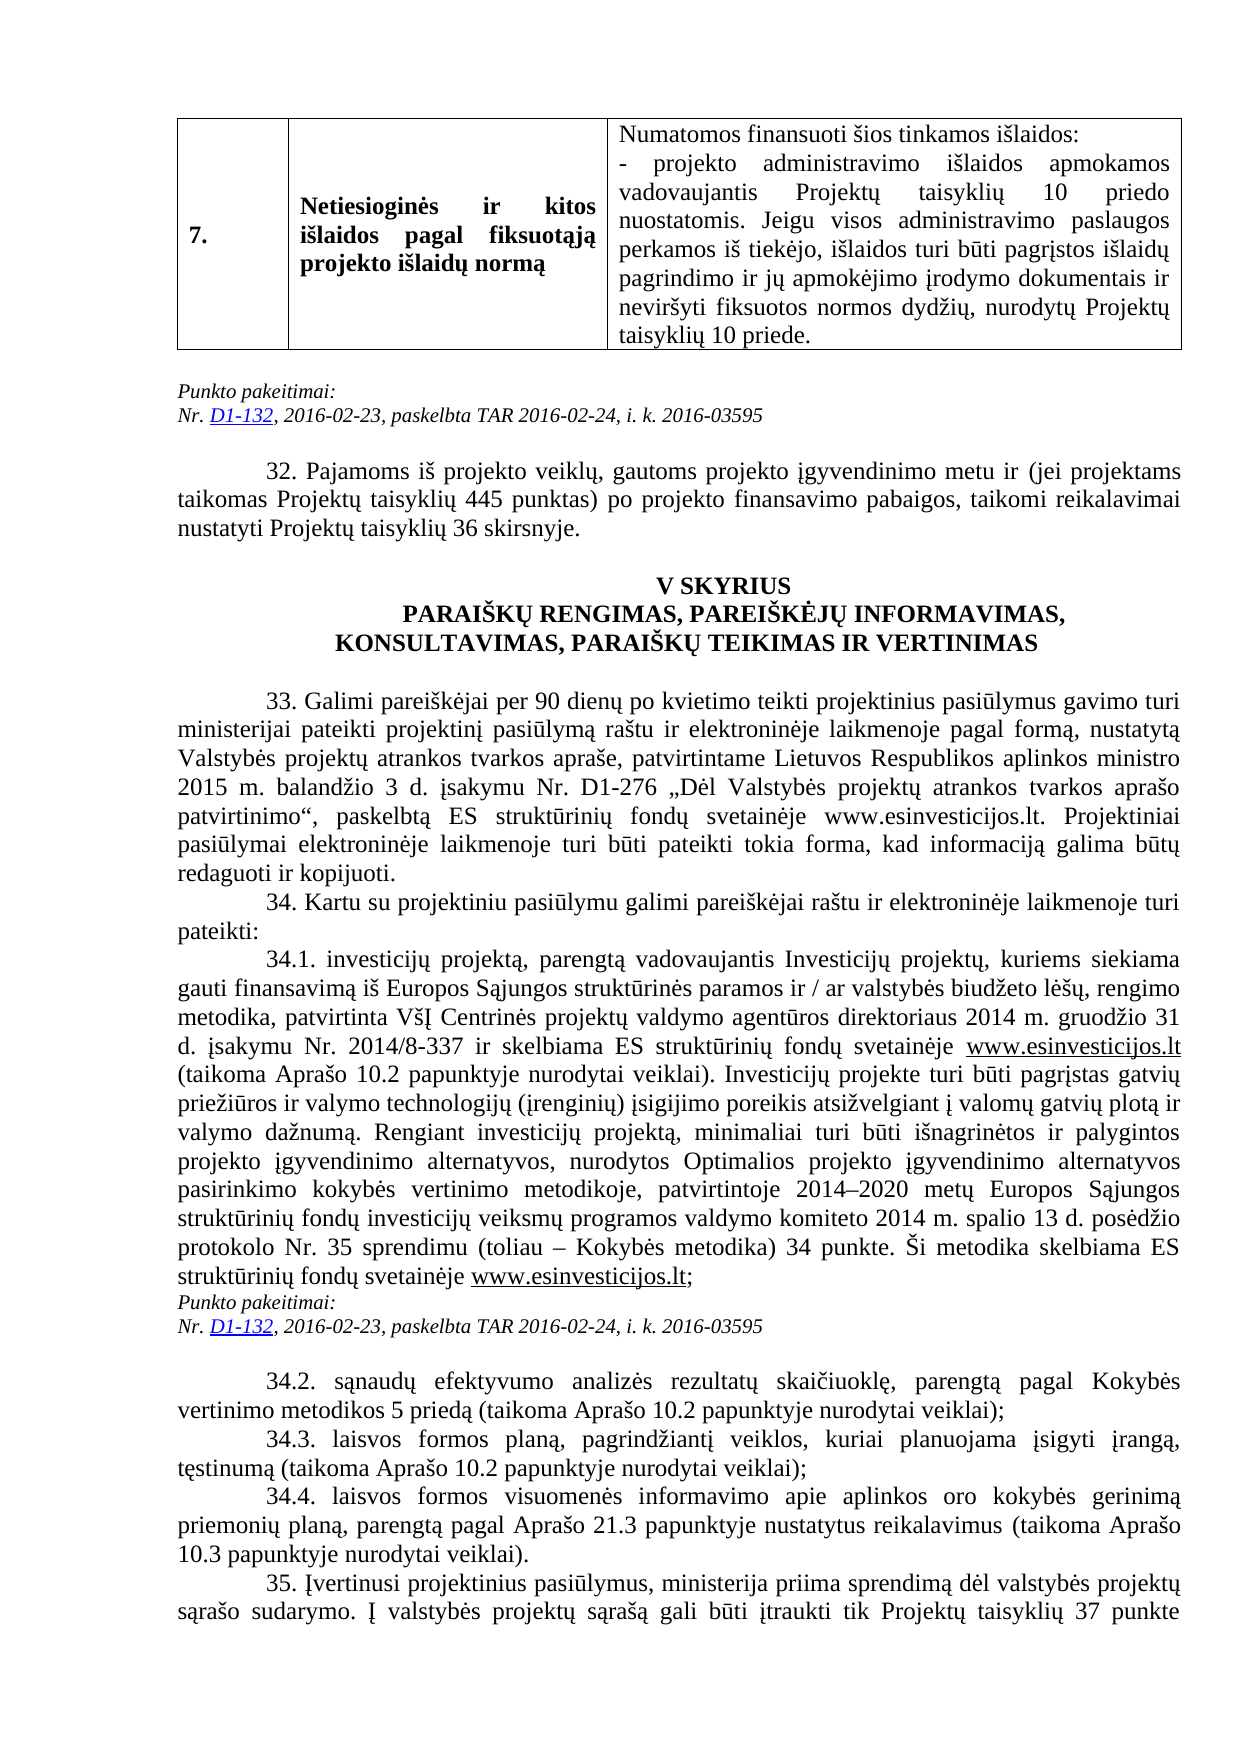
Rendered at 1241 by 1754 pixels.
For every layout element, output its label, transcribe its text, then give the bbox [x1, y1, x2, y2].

text Punkto pakeitimai: [177, 1289, 1181, 1314]
table_cell 7. [178, 119, 288, 349]
text 34.4. laisvos formos visuomenės informavimo apie aplinkos oro kokybės gerinimą priemonių planą, parengtą pagal Aprašo 21.3 papunktyje nustatytus reikalavimus (taikoma Aprašo 10.3 papunktyje nurodytai veiklai). [177, 1481, 1181, 1568]
text Nr. D1-132, 2016-02-23, paskelbta TAR 2016-02-24, i. k. 2016-03595 [177, 403, 1181, 427]
text Nr. D1-132, 2016-02-23, paskelbta TAR 2016-02-24, i. k. 2016-03595 [177, 1314, 1181, 1338]
text Punkto pakeitimai: [177, 379, 1181, 403]
text 35. Įvertinusi projektinius pasiūlymus, ministerija priima sprendimą dėl valstybės projektų sąrašo sudarymo. Į valstybės projektų sąrašą gali būti įtraukti tik Projektų taisyklių 37 punkte [177, 1568, 1181, 1625]
table_cell Netiesioginės ir kitos išlaidos pagal fiksuotąją projekto išlaidų normą [289, 119, 607, 349]
text PARAIŠKŲ RENGIMAS, PAREIŠKĖJŲ INFORMAVIMAS, KONSULTAVIMAS, PARAIŠKŲ TEIKIMAS IR VERTINIMAS [207, 599, 1167, 657]
text 34. Kartu su projektiniu pasiūlymu galimi pareiškėjai raštu ir elektroninėje laikmenoje turi pateikti: [177, 887, 1181, 944]
text 34.3. laisvos formos planą, pagrindžiantį veiklos, kuriai planuojama įsigyti įrangą, tęstinumą (taikoma Aprašo 10.2 papunktyje nurodytai veiklai); [177, 1424, 1181, 1481]
text V SKYRIUS [177, 571, 1181, 599]
text 34.1. investicijų projektą, parengtą vadovaujantis Investicijų projektų, kuriems siekiama gauti finansavimą iš Europos Sąjungos struktūrinės paramos ir / ar valstybės biudžeto lėšų, rengimo metodika, patvirtinta VšĮ Centrinės projektų valdymo agentūros direktoriaus 2014 m. gruodžio 31 d. įsakymu Nr. 2014/8-337 ir skelbiama ES struktūrinių fondų svetainėje www.esinvesticijos.lt (taikoma Aprašo 10.2 papunktyje nurodytai veiklai). Investicijų projekte turi būti pagrįstas gatvių priežiūros ir valymo technologijų (įrenginių) įsigijimo poreikis atsižvelgiant į valomų gatvių plotą ir valymo dažnumą. Rengiant investicijų projektą, minimaliai turi būti išnagrinėtos ir palygintos projekto įgyvendinimo alternatyvos, nurodytos Optimalios projekto įgyvendinimo alternatyvos pasirinkimo kokybės vertinimo metodikoje, patvirtintoje 2014–2020 metų Europos Sąjungos struktūrinių fondų investicijų veiksmų programos valdymo komiteto 2014 m. spalio 13 d. posėdžio protokolo Nr. 35 sprendimu (toliau – Kokybės metodika) 34 punkte. Ši metodika skelbiama ES struktūrinių fondų svetainėje www.esinvesticijos.lt; [177, 944, 1181, 1289]
text 34.2. sąnaudų efektyvumo analizės rezultatų skaičiuoklę, parengtą pagal Kokybės vertinimo metodikos 5 priedą (taikoma Aprašo 10.2 papunktyje nurodytai veiklai); [177, 1366, 1181, 1424]
text 32. Pajamoms iš projekto veiklų, gautoms projekto įgyvendinimo metu ir (jei projektams taikomas Projektų taisyklių 445 punktas) po projekto finansavimo pabaigos, taikomi reikalavimai nustatyti Projektų taisyklių 36 skirsnyje. [177, 456, 1181, 542]
text 33. Galimi pareiškėjai per 90 dienų po kvietimo teikti projektinius pasiūlymus gavimo turi ministerijai pateikti projektinį pasiūlymą raštu ir elektroninėje laikmenoje pagal formą, nustatytą Valstybės projektų atrankos tvarkos apraše, patvirtintame Lietuvos Respublikos aplinkos ministro 2015 m. balandžio 3 d. įsakymu Nr. D1-276 „Dėl Valstybės projektų atrankos tvarkos aprašo patvirtinimo“, paskelbtą ES struktūrinių fondų svetainėje www.esinvesticijos.lt. Projektiniai pasiūlymai elektroninėje laikmenoje turi būti pateikti tokia forma, kad informaciją galima būtų redaguoti ir kopijuoti. [177, 686, 1181, 887]
table_cell Numatomos finansuoti šios tinkamos išlaidos: - projekto administravimo išlaidos apmokamos vadovaujantis Projektų taisyklių 10 priedo nuostatomis. Jeigu visos administravimo paslaugos perkamos iš tiekėjo, išlaidos turi būti pagrįstos išlaidų pagrindimo ir jų apmokėjimo įrodymo dokumentais ir neviršyti fiksuotos normos dydžių, nurodytų Projektų taisyklių 10 priede. [608, 119, 1181, 349]
